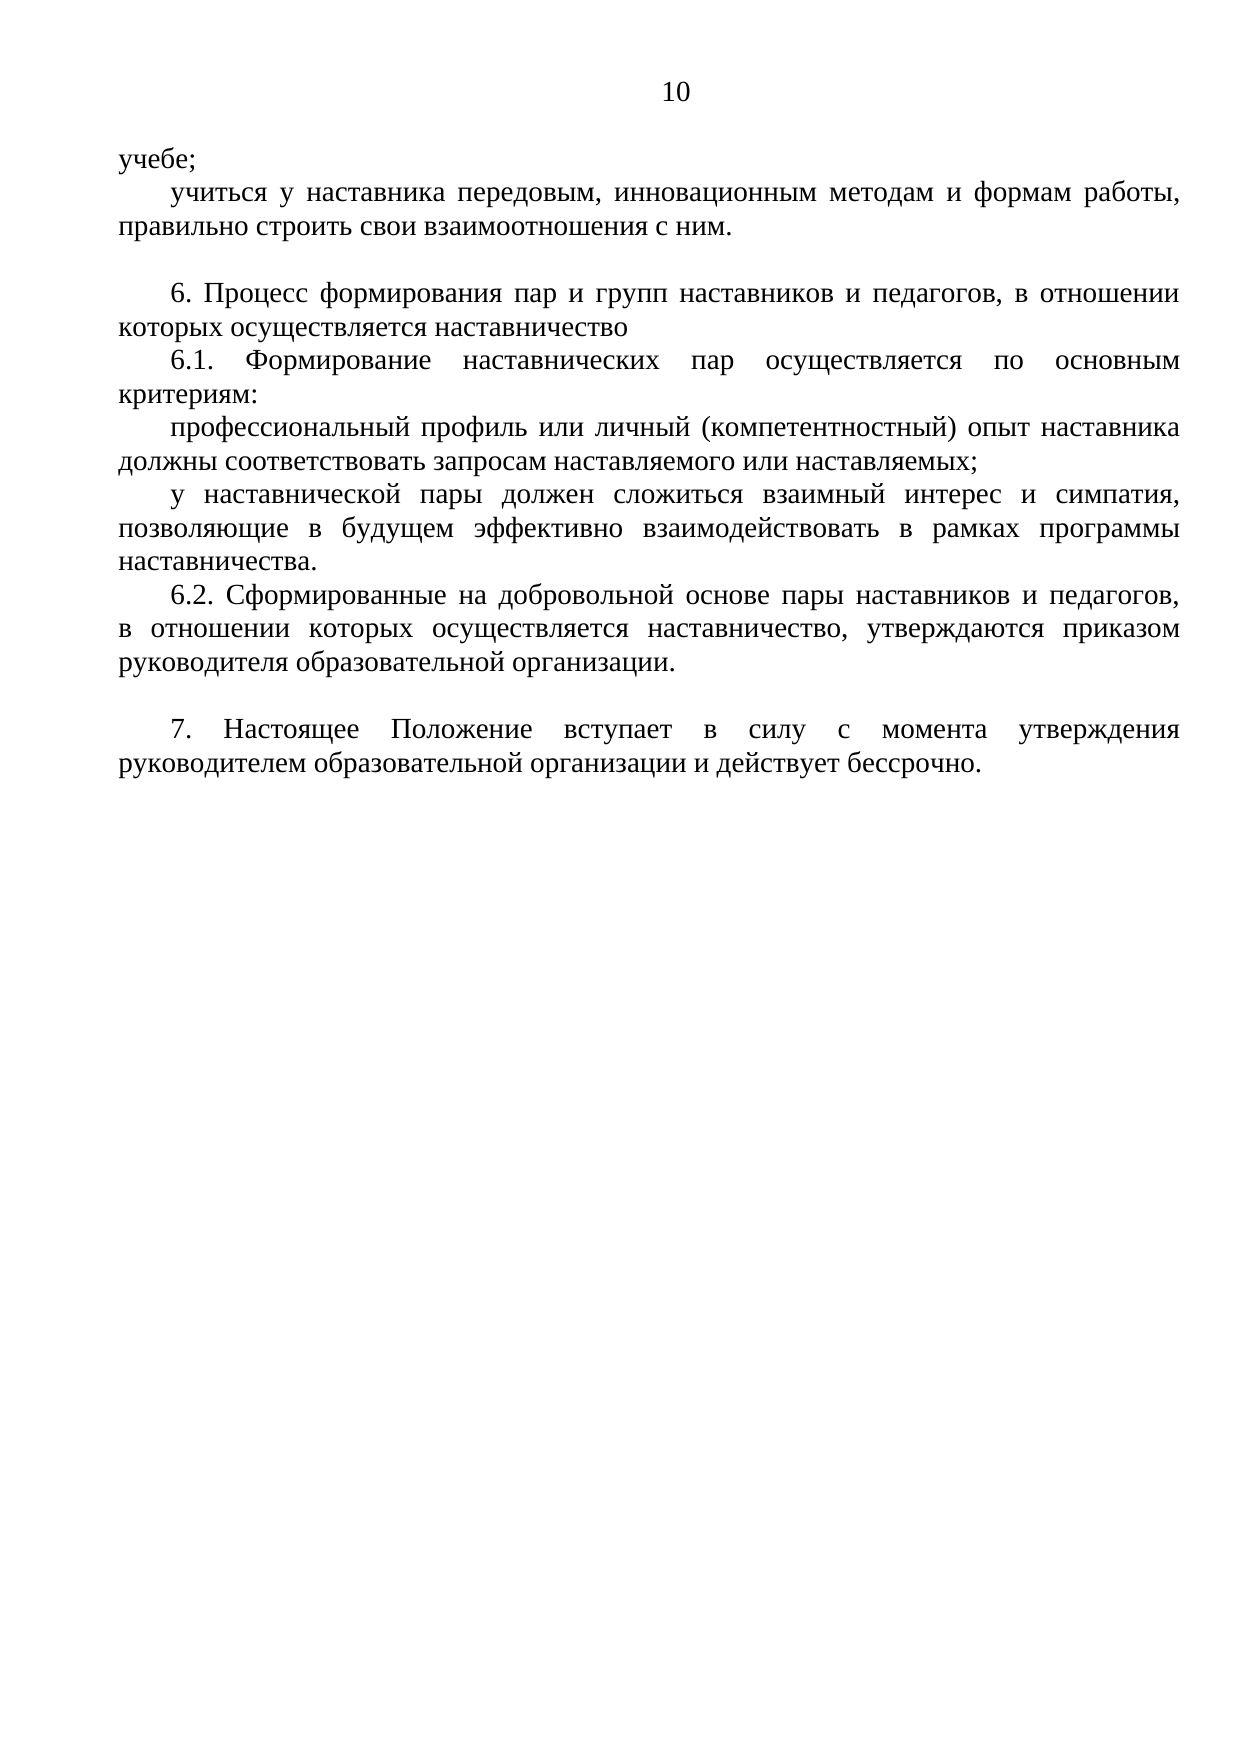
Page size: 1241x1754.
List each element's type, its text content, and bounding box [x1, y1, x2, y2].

text 6.2. Сформированные на добровольной основе пары наставников и педагогов, в отношении которых осуществляется наставничество, утверждаются приказом руководителя образовательной организации. [118, 577, 1181, 678]
text у наставнической пары должен сложиться взаимный интерес и симпатия, позволяющие в будущем эффективно взаимодействовать в рамках программы наставничества. [118, 476, 1181, 577]
text учиться у наставника передовым, инновационным методам и формам работы, правильно строить свои взаимоотношения с ним. [118, 174, 1181, 242]
text 7. Настоящее Положение вступает в силу с момента утверждения руководителем образовательной организации и действует бессрочно. [118, 711, 1181, 778]
text 6. Процесс формирования пар и групп наставников и педагогов, в отношении которых осуществляется наставничество [118, 275, 1181, 342]
text профессиональный профиль или личный (компетентностный) опыт наставника должны соответствовать запросам наставляемого или наставляемых; [118, 409, 1181, 476]
text 6.1. Формирование наставнических пар осуществляется по основным критериям: [118, 342, 1181, 409]
text учебе; [118, 141, 1181, 174]
